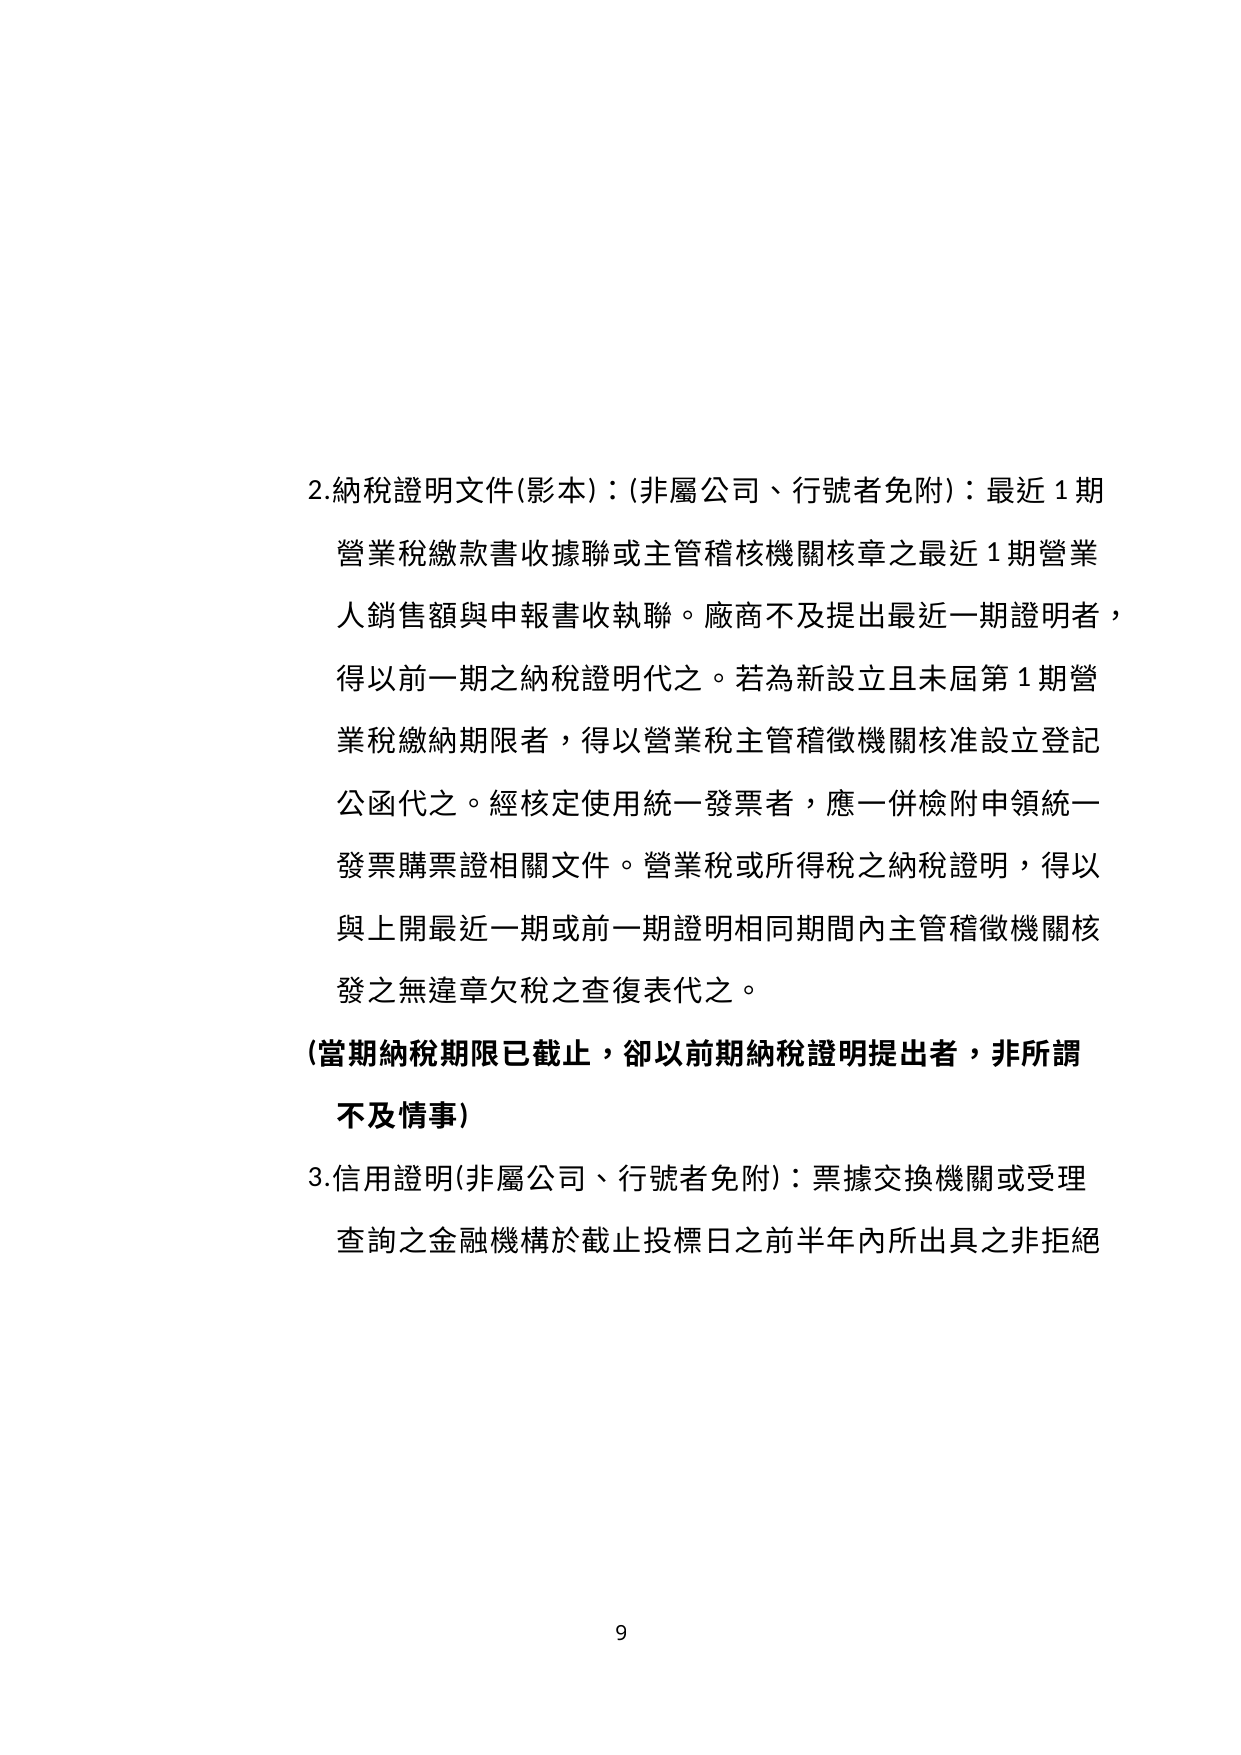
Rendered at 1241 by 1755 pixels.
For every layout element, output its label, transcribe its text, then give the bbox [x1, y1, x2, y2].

text (當期納稅期限已截止，卻以前期納稅證明提出者，非所謂不及情事) [307, 1010, 1110, 1135]
text 2.納稅證明文件(影本)：(非屬公司、行號者免附)：最近1期營業稅繳款書收據聯或主管稽核機關核章之最近1期營業人銷售額與申報書收執聯。廠商不及提出最近一期證明者，得以前一期之納稅證明代之。若為新設立且未屆第1期營業稅繳納期限者，得以營業稅主管稽徵機關核准設立登記公函代之。經核定使用統一發票者，應一併檢附申領統一發票購票證相關文件。營業稅或所得稅之納稅證明，得以與上開最近一期或前一期證明相同期間內主管稽徵機關核發之無違章欠稅之查復表代之。 [307, 447, 1110, 1010]
text 3.信用證明(非屬公司、行號者免附)：票據交換機關或受理查詢之金融機構於截止投標日之前半年內所出具之非拒絕 [307, 1135, 1110, 1260]
